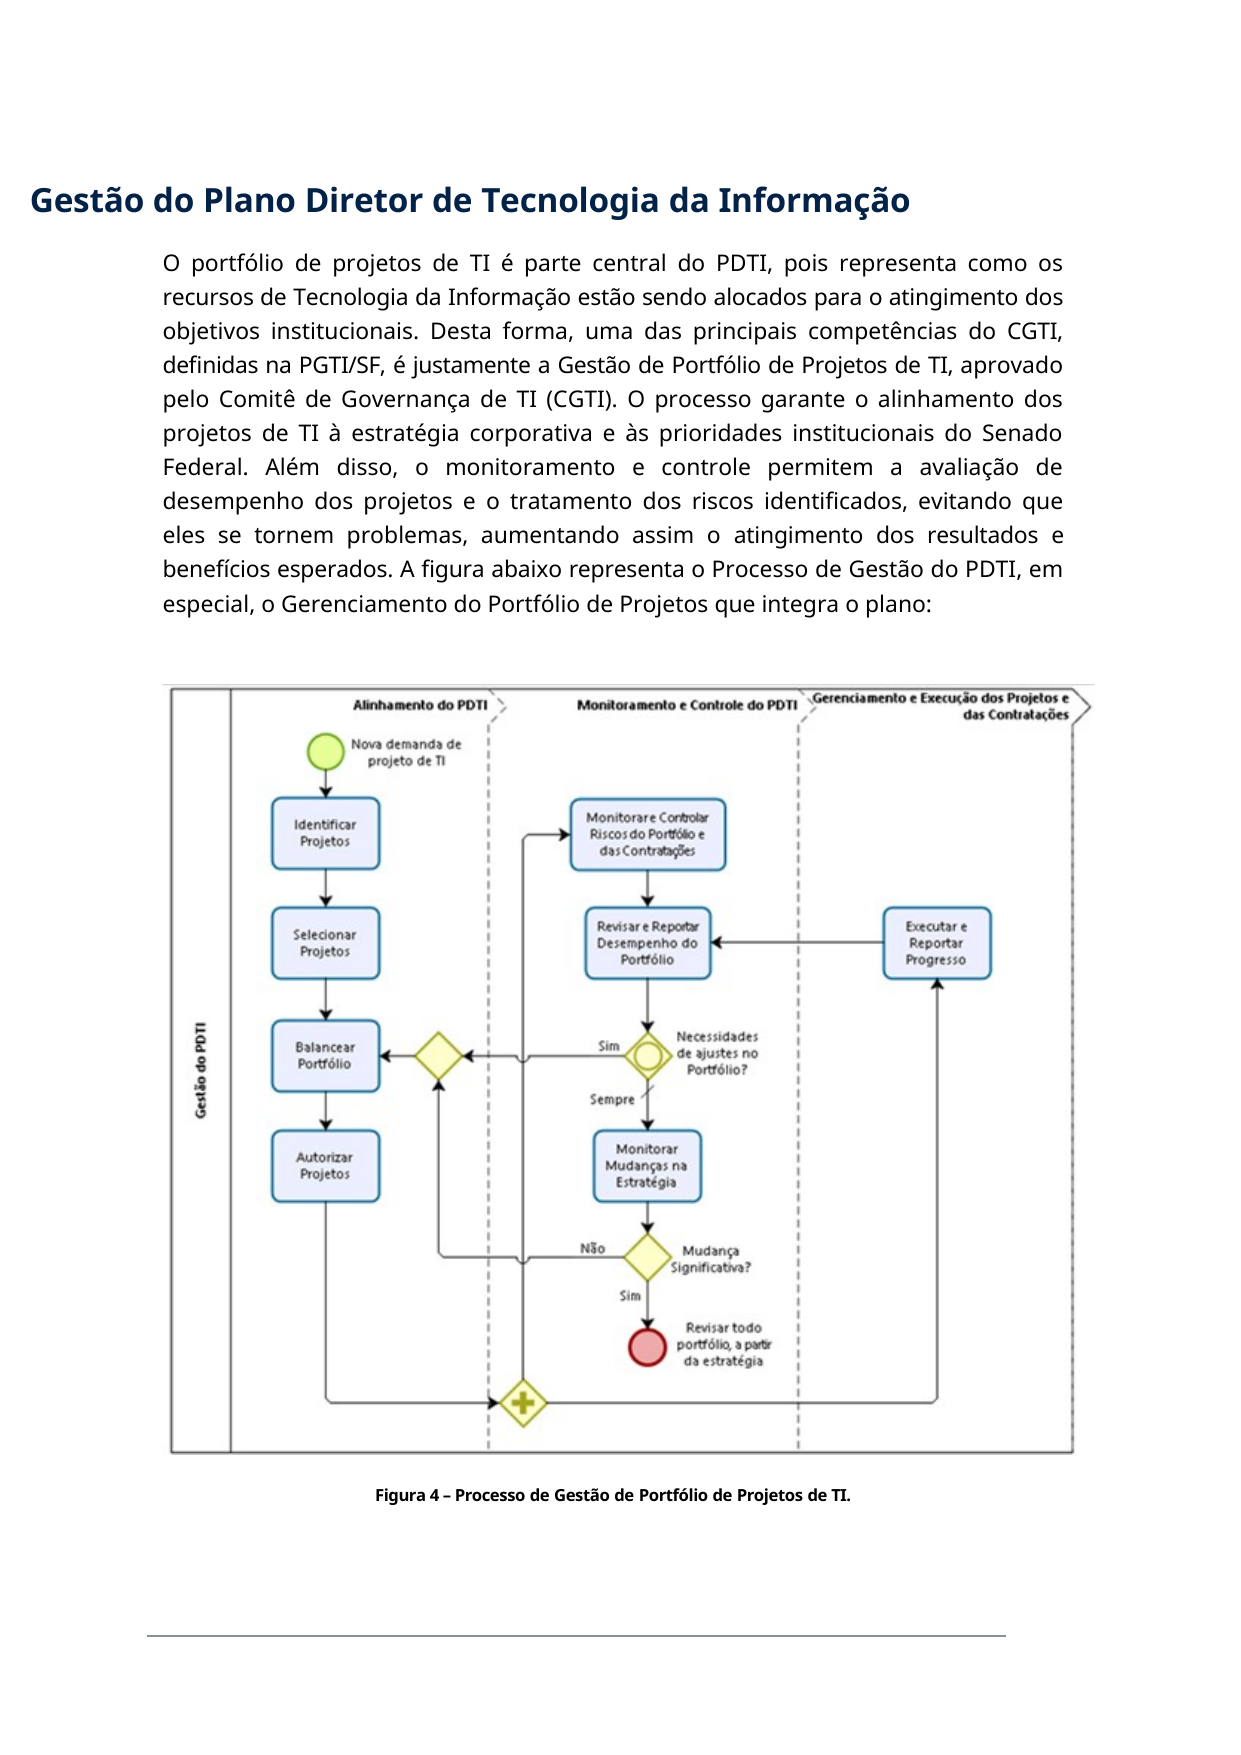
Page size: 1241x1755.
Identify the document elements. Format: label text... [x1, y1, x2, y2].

text O portfólio de projetos de TI é parte central do PDTI, pois representa como os recursos de Tecnologia da Informação estão sendo alocados para o atingimento dos objetivos institucionais. Desta forma, uma das principais competências do CGTI, definidas na PGTI/SF, é justamente a Gestão de Portfólio de Projetos de TI, aprovado pelo Comitê de Governança de TI (CGTI). O processo garante o alinhamento dos projetos de TI à estratégia corporativa e às prioridades institucionais do Senado Federal. Além disso, o monitoramento e controle permitem a avaliação de desempenho dos projetos e o tratamento dos riscos identificados, evitando que eles se tornem problemas, aumentando assim o atingimento dos resultados e benefícios esperados. A figura abaixo representa o Processo de Gestão do PDTI, em especial, o Gerenciamento do Portfólio de Projetos que integra o plano: [162, 247, 1064, 619]
text Figura 4 – Processo de Gestão de Portfólio de Projetos de TI. [34, 1483, 1191, 1506]
list Gestão do Plano Diretor de Tecnologia da Informação [0, 176, 1226, 222]
